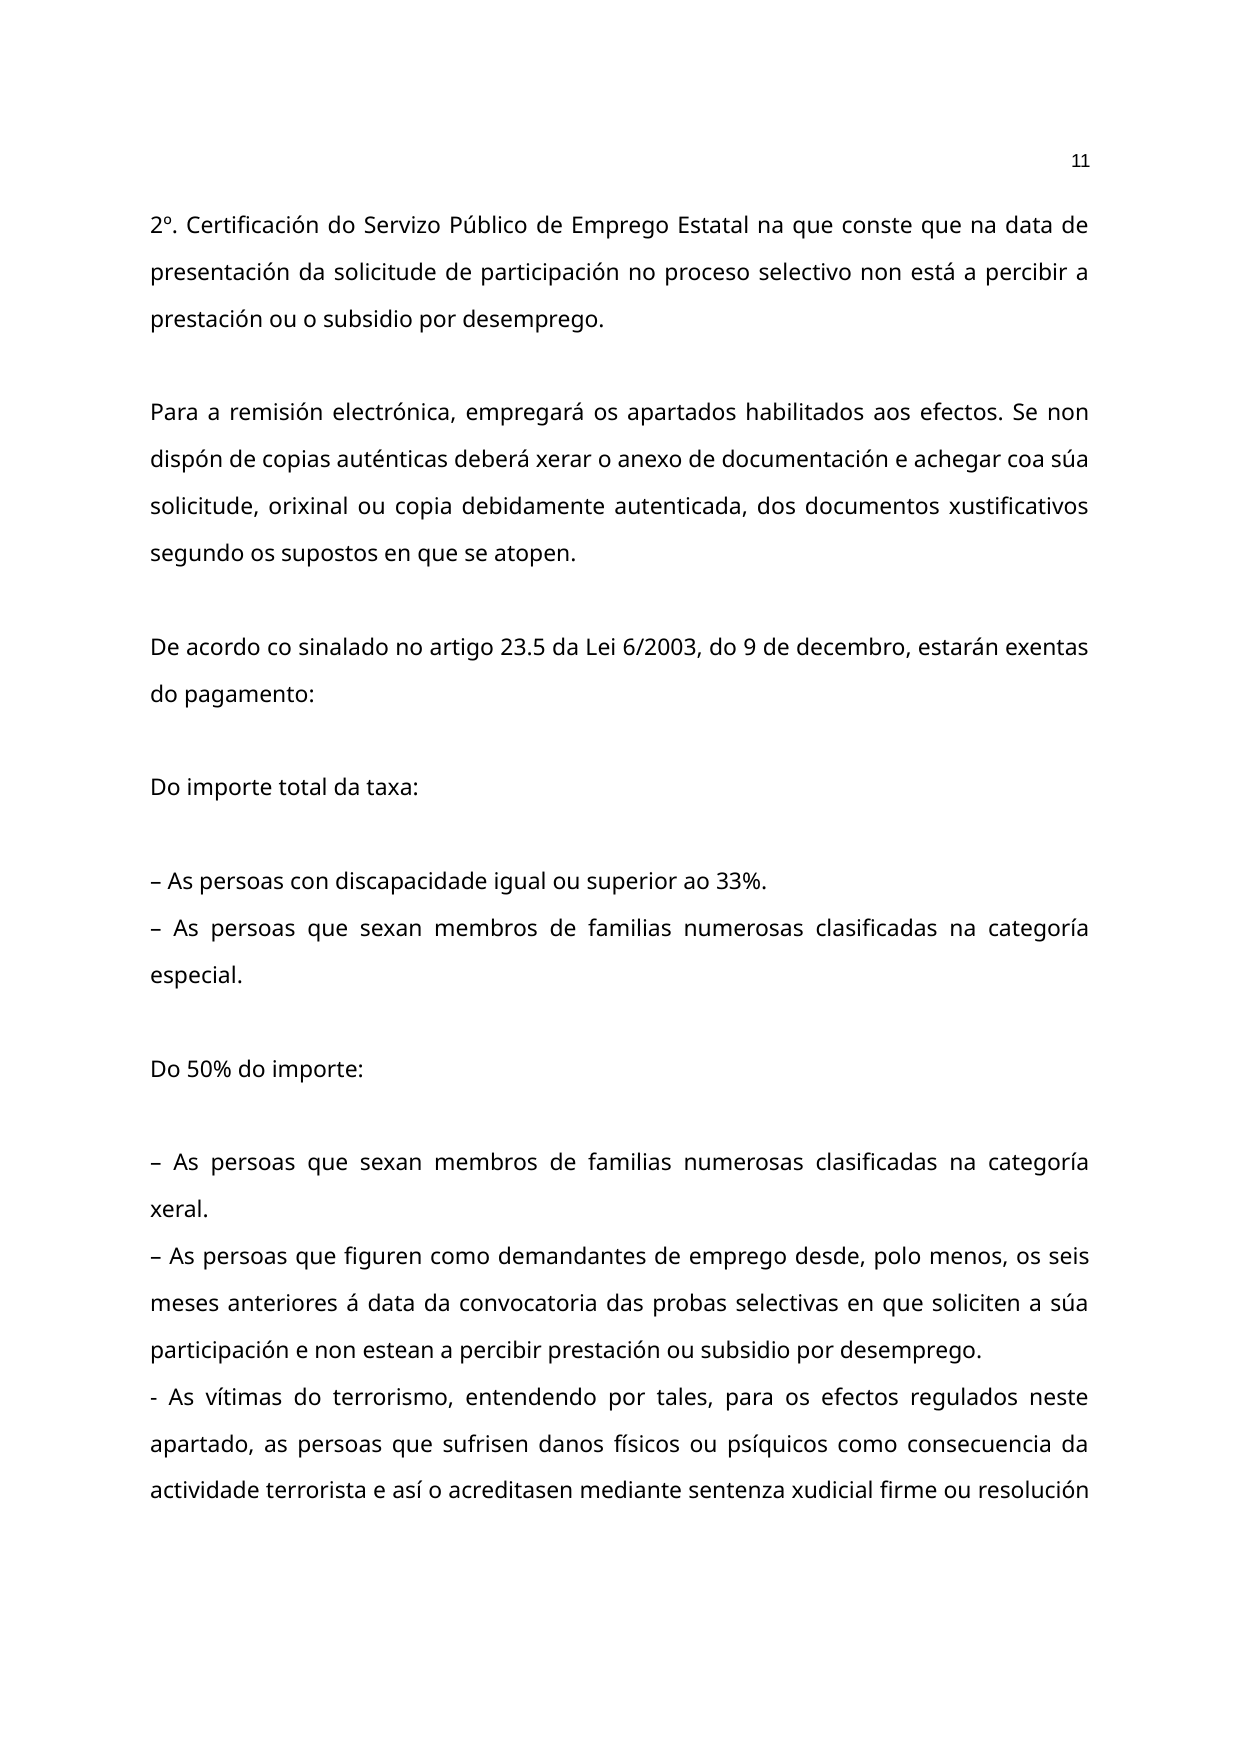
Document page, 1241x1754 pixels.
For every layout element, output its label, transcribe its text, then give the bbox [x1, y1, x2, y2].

text 2º. Certificación do Servizo Público de Emprego Estatal na que conste que na data de presentación da solicitude de participación no proceso selectivo non está a percibir a prestación ou o subsidio por desemprego. [150, 209, 1090, 334]
text De acordo co sinalado no artigo 23.5 da Lei 6/2003, do 9 de decembro, estarán exentas do pagamento: [150, 631, 1090, 709]
text – As persoas con discapacidade igual ou superior ao 33%. [150, 865, 1090, 896]
text – As persoas que figuren como demandantes de emprego desde, polo menos, os seis meses anteriores á data da convocatoria das probas selectivas en que soliciten a súa participación e non estean a percibir prestación ou subsidio por desemprego. [150, 1240, 1090, 1365]
text Do 50% do importe: [150, 1053, 1090, 1084]
text – As persoas que sexan membros de familias numerosas clasificadas na categoría xeral. [150, 1146, 1090, 1224]
text Do importe total da taxa: [150, 771, 1090, 803]
text Para a remisión electrónica, empregará os apartados habilitados aos efectos. Se non dispón de copias auténticas deberá xerar o anexo de documentación e achegar coa súa solicitude, orixinal ou copia debidamente autenticada, dos documentos xustificativos segundo os supostos en que se atopen. [150, 396, 1090, 568]
text - As vítimas do terrorismo, entendendo por tales, para os efectos regulados neste apartado, as persoas que sufrisen danos físicos ou psíquicos como consecuencia da actividade terrorista e así o acreditasen mediante sentenza xudicial firme ou resolución [150, 1381, 1090, 1506]
text – As persoas que sexan membros de familias numerosas clasificadas na categoría especial. [150, 912, 1090, 990]
